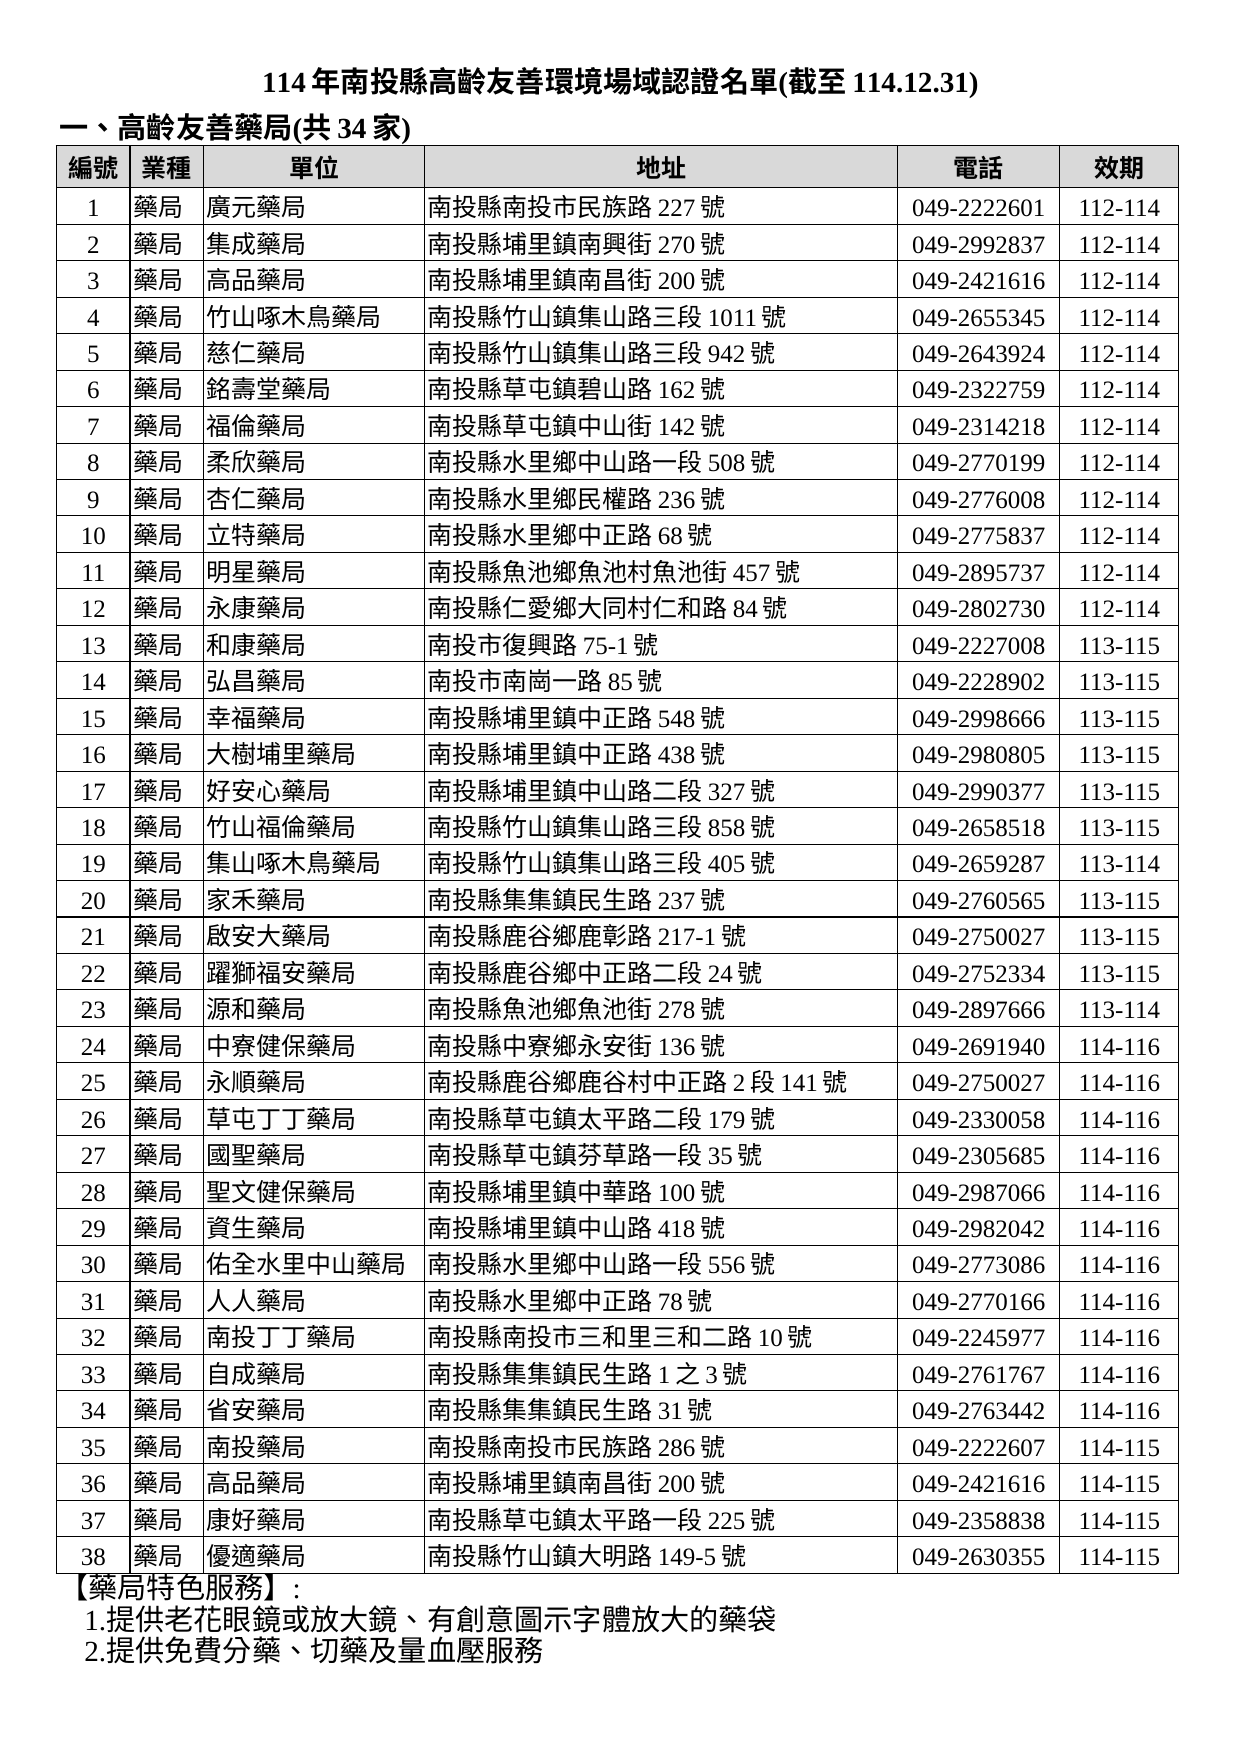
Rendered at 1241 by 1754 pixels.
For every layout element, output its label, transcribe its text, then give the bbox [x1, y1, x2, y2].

table_cell 28 [57, 1173, 129, 1208]
table_cell 藥局 [131, 516, 203, 552]
table_cell 永康藥局 [204, 589, 424, 625]
table_cell 114-116 [1060, 1246, 1178, 1281]
table_cell 南投縣南投市民族路227號 [425, 188, 897, 224]
table_cell 113-114 [1060, 990, 1178, 1026]
table_header 業種 [131, 146, 203, 187]
table_cell 15 [57, 699, 129, 734]
table_cell 國聖藥局 [204, 1136, 424, 1172]
table_cell 114-116 [1060, 1391, 1178, 1427]
table_cell 049-2659287 [898, 845, 1059, 880]
table_cell 049-2630355 [898, 1537, 1059, 1573]
table_cell 27 [57, 1136, 129, 1172]
table_cell 049-2750027 [898, 1063, 1059, 1099]
table_cell 竹山福倫藥局 [204, 808, 424, 843]
table_cell 南投縣南投市民族路286號 [425, 1428, 897, 1463]
table_cell 南投縣竹山鎮集山路三段1011號 [425, 298, 897, 333]
table_cell 36 [57, 1464, 129, 1500]
table_cell 114-116 [1060, 1136, 1178, 1172]
table_cell 藥局 [131, 261, 203, 297]
table_cell 049-2998666 [898, 699, 1059, 734]
table_cell 南投縣埔里鎮中正路438號 [425, 735, 897, 771]
table_cell 30 [57, 1246, 129, 1281]
table_cell 南投縣草屯鎮中山街142號 [425, 407, 897, 442]
table_cell 113-115 [1060, 699, 1178, 734]
table_cell 4 [57, 298, 129, 333]
table_cell 集成藥局 [204, 225, 424, 260]
table_cell 南投縣中寮鄉永安街136號 [425, 1027, 897, 1062]
table_cell 藥局 [131, 298, 203, 333]
table_cell 人人藥局 [204, 1282, 424, 1317]
table_cell 藥局 [131, 1136, 203, 1172]
table_cell 藥局 [131, 772, 203, 807]
table_cell 112-114 [1060, 334, 1178, 369]
list 高齡友善藥局(共34家) [59, 114, 1166, 145]
table_cell 35 [57, 1428, 129, 1463]
table_cell 114-116 [1060, 1027, 1178, 1062]
table_cell 114-115 [1060, 1501, 1178, 1536]
table_cell 藥局 [131, 1063, 203, 1099]
table_cell 113-115 [1060, 954, 1178, 989]
table_cell 藥局 [131, 1428, 203, 1463]
table_cell 藥局 [131, 699, 203, 734]
table_cell 南投縣草屯鎮碧山路162號 [425, 371, 897, 406]
table_cell 南投縣鹿谷鄉中正路二段24號 [425, 954, 897, 989]
table_cell 自成藥局 [204, 1355, 424, 1390]
table_cell 聖文健保藥局 [204, 1173, 424, 1208]
table_cell 藥局 [131, 626, 203, 661]
table_cell 112-114 [1060, 371, 1178, 406]
table_cell 南投縣竹山鎮集山路三段858號 [425, 808, 897, 843]
table_cell 38 [57, 1537, 129, 1573]
text 【藥局特色服務】: [59, 1574, 1181, 1605]
table_cell 南投縣埔里鎮南興街270號 [425, 225, 897, 260]
table_cell 112-114 [1060, 188, 1178, 224]
table_cell 和康藥局 [204, 626, 424, 661]
table_cell 112-114 [1060, 298, 1178, 333]
table_cell 幸福藥局 [204, 699, 424, 734]
table_cell 中寮健保藥局 [204, 1027, 424, 1062]
table_cell 藥局 [131, 1100, 203, 1135]
table_cell 114-116 [1060, 1355, 1178, 1390]
table_cell 竹山啄木鳥藥局 [204, 298, 424, 333]
table_cell 藥局 [131, 444, 203, 479]
table_cell 049-2770199 [898, 444, 1059, 479]
table_cell 藥局 [131, 553, 203, 588]
table_cell 南投縣集集鎮民生路237號 [425, 881, 897, 916]
table_cell 049-2330058 [898, 1100, 1059, 1135]
table_cell 南投縣埔里鎮中正路548號 [425, 699, 897, 734]
table_cell 10 [57, 516, 129, 552]
table_cell 114-116 [1060, 1209, 1178, 1244]
table_cell 049-2992837 [898, 225, 1059, 260]
table_cell 25 [57, 1063, 129, 1099]
table_cell 藥局 [131, 735, 203, 771]
table_cell 112-114 [1060, 480, 1178, 515]
table_cell 049-2358838 [898, 1501, 1059, 1536]
table_cell 柔欣藥局 [204, 444, 424, 479]
table_cell 藥局 [131, 1537, 203, 1573]
table_cell 藥局 [131, 990, 203, 1026]
table_cell 049-2775837 [898, 516, 1059, 552]
table_header 效期 [1060, 146, 1178, 187]
table_cell 049-2222607 [898, 1428, 1059, 1463]
table_cell 20 [57, 881, 129, 916]
table_cell 113-115 [1060, 881, 1178, 916]
table_cell 藥局 [131, 188, 203, 224]
table_cell 113-115 [1060, 918, 1178, 953]
table_cell 藥局 [131, 1501, 203, 1536]
table_cell 049-2227008 [898, 626, 1059, 661]
table_cell 113-115 [1060, 626, 1178, 661]
table_cell 113-114 [1060, 845, 1178, 880]
table_header 地址 [425, 146, 897, 187]
table_cell 藥局 [131, 845, 203, 880]
table_cell 24 [57, 1027, 129, 1062]
table_cell 112-114 [1060, 261, 1178, 297]
table_cell 藥局 [131, 954, 203, 989]
table_cell 啟安大藥局 [204, 918, 424, 953]
table_cell 慈仁藥局 [204, 334, 424, 369]
table_cell 南投縣魚池鄉魚池村魚池街457號 [425, 553, 897, 588]
table_cell 藥局 [131, 589, 203, 625]
table_cell 藥局 [131, 1173, 203, 1208]
table_cell 18 [57, 808, 129, 843]
table_cell 113-115 [1060, 662, 1178, 698]
table_cell 114-116 [1060, 1319, 1178, 1354]
table_cell 南投縣草屯鎮太平路二段179號 [425, 1100, 897, 1135]
table_cell 藥局 [131, 1464, 203, 1500]
table_cell 藥局 [131, 1355, 203, 1390]
table_cell 立特藥局 [204, 516, 424, 552]
table_cell 福倫藥局 [204, 407, 424, 442]
table_cell 114-116 [1060, 1100, 1178, 1135]
table_cell 7 [57, 407, 129, 442]
table_cell 源和藥局 [204, 990, 424, 1026]
table_cell 銘壽堂藥局 [204, 371, 424, 406]
table_cell 049-2987066 [898, 1173, 1059, 1208]
table_cell 049-2314218 [898, 407, 1059, 442]
table_cell 12 [57, 589, 129, 625]
table_cell 049-2655345 [898, 298, 1059, 333]
table_cell 康好藥局 [204, 1501, 424, 1536]
table_cell 藥局 [131, 407, 203, 442]
table_cell 37 [57, 1501, 129, 1536]
table_cell 113-115 [1060, 808, 1178, 843]
table_cell 049-2750027 [898, 918, 1059, 953]
table_cell 29 [57, 1209, 129, 1244]
table_cell 049-2776008 [898, 480, 1059, 515]
table_cell 049-2982042 [898, 1209, 1059, 1244]
table_cell 藥局 [131, 1319, 203, 1354]
table_cell 113-115 [1060, 735, 1178, 771]
table_cell 南投縣仁愛鄉大同村仁和路84號 [425, 589, 897, 625]
table_header 電話 [898, 146, 1059, 187]
table_cell 優適藥局 [204, 1537, 424, 1573]
table_cell 南投縣埔里鎮南昌街200號 [425, 261, 897, 297]
table_cell 049-2222601 [898, 188, 1059, 224]
table_cell 南投縣水里鄉中山路一段556號 [425, 1246, 897, 1281]
table_cell 南投縣南投市三和里三和二路10號 [425, 1319, 897, 1354]
table_cell 藥局 [131, 1282, 203, 1317]
table_cell 南投縣水里鄉中正路68號 [425, 516, 897, 552]
table_cell 049-2421616 [898, 1464, 1059, 1500]
table_cell 114-115 [1060, 1464, 1178, 1500]
list 提供老花眼鏡或放大鏡、有創意圖示字體放大的藥袋 [84, 1605, 1166, 1636]
table_cell 藥局 [131, 1246, 203, 1281]
table_cell 049-2322759 [898, 371, 1059, 406]
table_cell 佑全水里中山藥局 [204, 1246, 424, 1281]
table_cell 114-116 [1060, 1282, 1178, 1317]
table_cell 家禾藥局 [204, 881, 424, 916]
table_cell 049-2897666 [898, 990, 1059, 1026]
table_cell 113-115 [1060, 772, 1178, 807]
table_cell 永順藥局 [204, 1063, 424, 1099]
table_cell 南投市南崗一路85號 [425, 662, 897, 698]
table_cell 南投縣水里鄉中正路78號 [425, 1282, 897, 1317]
table_cell 23 [57, 990, 129, 1026]
table_cell 南投縣魚池鄉魚池街278號 [425, 990, 897, 1026]
table_cell 112-114 [1060, 589, 1178, 625]
table_cell 049-2245977 [898, 1319, 1059, 1354]
table_cell 114-115 [1060, 1537, 1178, 1573]
table_cell 049-2763442 [898, 1391, 1059, 1427]
table_cell 藥局 [131, 918, 203, 953]
table_cell 南投縣草屯鎮太平路一段225號 [425, 1501, 897, 1536]
table_cell 13 [57, 626, 129, 661]
table_cell 藥局 [131, 225, 203, 260]
table_cell 藥局 [131, 881, 203, 916]
table_cell 大樹埔里藥局 [204, 735, 424, 771]
table_cell 南投縣埔里鎮中華路100號 [425, 1173, 897, 1208]
table_cell 32 [57, 1319, 129, 1354]
table_cell 南投縣竹山鎮集山路三段942號 [425, 334, 897, 369]
table_cell 049-2691940 [898, 1027, 1059, 1062]
table_cell 049-2305685 [898, 1136, 1059, 1172]
table_cell 南投縣竹山鎮集山路三段405號 [425, 845, 897, 880]
table_cell 草屯丁丁藥局 [204, 1100, 424, 1135]
table_cell 22 [57, 954, 129, 989]
table_cell 112-114 [1060, 225, 1178, 260]
table_cell 26 [57, 1100, 129, 1135]
table_cell 弘昌藥局 [204, 662, 424, 698]
table_cell 049-2980805 [898, 735, 1059, 771]
table_cell 藥局 [131, 1391, 203, 1427]
table_cell 南投藥局 [204, 1428, 424, 1463]
table_cell 躍獅福安藥局 [204, 954, 424, 989]
table_cell 南投縣埔里鎮南昌街200號 [425, 1464, 897, 1500]
table_cell 南投縣竹山鎮大明路149-5號 [425, 1537, 897, 1573]
table_cell 藥局 [131, 808, 203, 843]
table_cell 21 [57, 918, 129, 953]
table_cell 杏仁藥局 [204, 480, 424, 515]
table_cell 112-114 [1060, 444, 1178, 479]
table_cell 藥局 [131, 1027, 203, 1062]
table_cell 049-2421616 [898, 261, 1059, 297]
table_cell 藥局 [131, 371, 203, 406]
table_cell 南投市復興路75-1號 [425, 626, 897, 661]
table_cell 9 [57, 480, 129, 515]
table_cell 藥局 [131, 1209, 203, 1244]
table_cell 南投縣水里鄉中山路一段508號 [425, 444, 897, 479]
table_cell 34 [57, 1391, 129, 1427]
table_cell 114-115 [1060, 1428, 1178, 1463]
table_cell 藥局 [131, 662, 203, 698]
table_cell 049-2658518 [898, 808, 1059, 843]
table_cell 19 [57, 845, 129, 880]
table_cell 049-2990377 [898, 772, 1059, 807]
table_cell 南投丁丁藥局 [204, 1319, 424, 1354]
table_cell 藥局 [131, 480, 203, 515]
table_cell 南投縣埔里鎮中山路二段327號 [425, 772, 897, 807]
table_cell 2 [57, 225, 129, 260]
table_cell 31 [57, 1282, 129, 1317]
table_cell 049-2760565 [898, 881, 1059, 916]
table_cell 明星藥局 [204, 553, 424, 588]
table_cell 33 [57, 1355, 129, 1390]
table_cell 南投縣集集鎮民生路31號 [425, 1391, 897, 1427]
table_cell 資生藥局 [204, 1209, 424, 1244]
table_cell 好安心藥局 [204, 772, 424, 807]
table_header 編號 [57, 146, 129, 187]
table_cell 16 [57, 735, 129, 771]
table_cell 高品藥局 [204, 1464, 424, 1500]
table_cell 廣元藥局 [204, 188, 424, 224]
table_cell 114-116 [1060, 1063, 1178, 1099]
table_cell 049-2773086 [898, 1246, 1059, 1281]
table_cell 114-116 [1060, 1173, 1178, 1208]
table_cell 11 [57, 553, 129, 588]
table_cell 049-2643924 [898, 334, 1059, 369]
table_cell 1 [57, 188, 129, 224]
table_cell 112-114 [1060, 516, 1178, 552]
table_cell 6 [57, 371, 129, 406]
table_cell 049-2761767 [898, 1355, 1059, 1390]
table_cell 南投縣集集鎮民生路1之3號 [425, 1355, 897, 1390]
table_cell 14 [57, 662, 129, 698]
table_cell 3 [57, 261, 129, 297]
table_cell 南投縣埔里鎮中山路418號 [425, 1209, 897, 1244]
table_cell 17 [57, 772, 129, 807]
table_cell 5 [57, 334, 129, 369]
table_cell 049-2770166 [898, 1282, 1059, 1317]
table_cell 049-2752334 [898, 954, 1059, 989]
table_header 單位 [204, 146, 424, 187]
table_cell 南投縣草屯鎮芬草路一段35號 [425, 1136, 897, 1172]
table_cell 049-2895737 [898, 553, 1059, 588]
table_cell 8 [57, 444, 129, 479]
table_cell 南投縣鹿谷鄉鹿彰路217-1號 [425, 918, 897, 953]
table_cell 高品藥局 [204, 261, 424, 297]
table_cell 南投縣水里鄉民權路236號 [425, 480, 897, 515]
table_cell 112-114 [1060, 553, 1178, 588]
list 提供免費分藥、切藥及量血壓服務 [84, 1636, 1166, 1667]
table_cell 049-2802730 [898, 589, 1059, 625]
table_cell 省安藥局 [204, 1391, 424, 1427]
table_cell 049-2228902 [898, 662, 1059, 698]
table_cell 集山啄木鳥藥局 [204, 845, 424, 880]
text 114年南投縣高齡友善環境場域認證名單(截至114.12.31) [59, 59, 1181, 101]
table_cell 112-114 [1060, 407, 1178, 442]
table_cell 藥局 [131, 334, 203, 369]
table_cell 南投縣鹿谷鄉鹿谷村中正路2段141號 [425, 1063, 897, 1099]
